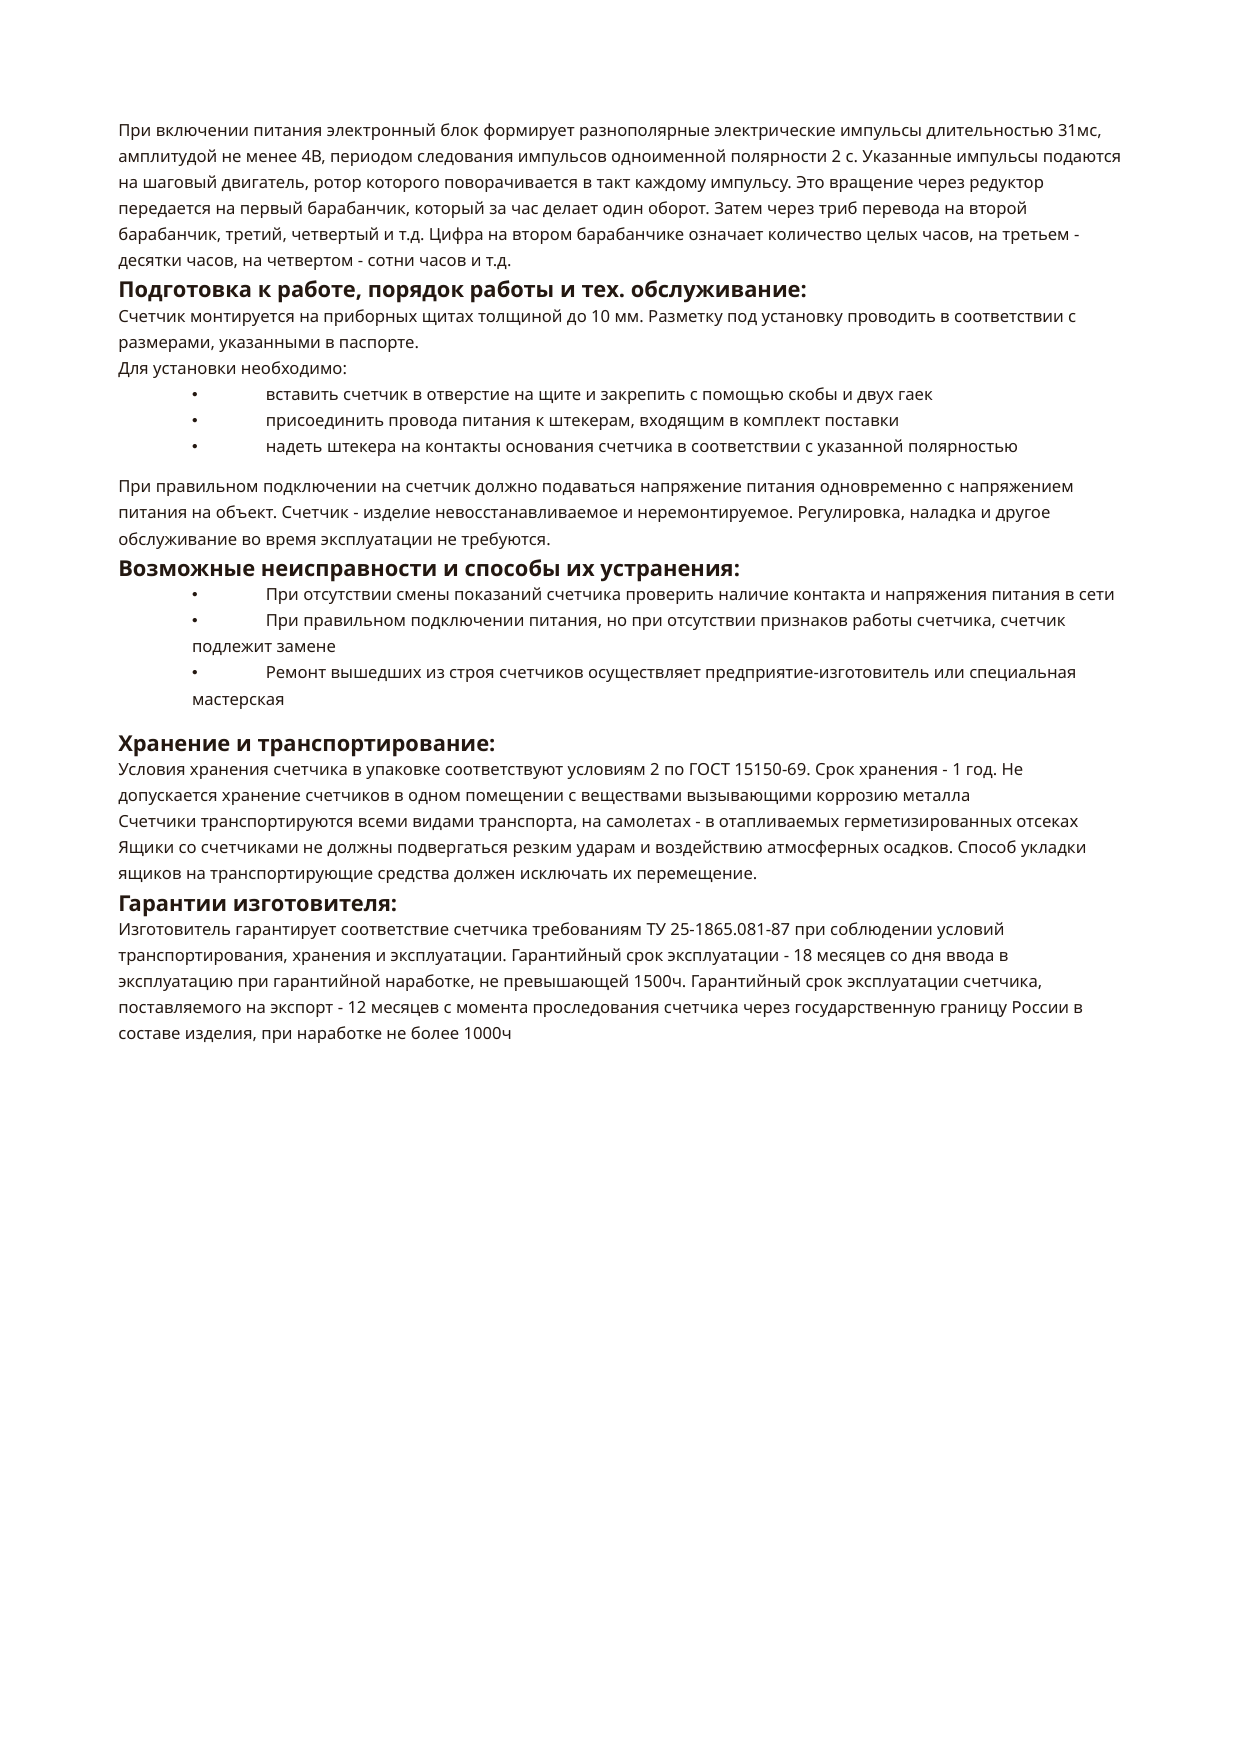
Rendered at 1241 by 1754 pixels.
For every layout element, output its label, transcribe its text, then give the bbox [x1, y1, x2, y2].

text Счетчик монтируется на приборных щитах толщиной до 10 мм. Разметку под установку проводить в соответствии с размерами, указанными в паспорте. [118, 304, 1122, 353]
text При включении питания электронный блок формирует разнополярные электрические импульсы длительностью 31мс, амплитудой не менее 4В, периодом следования импульсов одноименной полярности 2 с. Указанные импульсы подаются на шаговый двигатель, ротор которого поворачивается в такт каждому импульсу. Это вращение через редуктор передается на первый барабанчик, который за час делает один оборот. Затем через триб перевода на второй барабанчик, третий, четвертый и т.д. Цифра на втором барабанчике означает количество целых часов, на третьем - десятки часов, на четвертом - сотни часов и т.д. [118, 118, 1122, 271]
text При правильном подключении на счетчик должно подаваться напряжение питания одновременно с напряжением питания на объект. Счетчик - изделие невосстанавливаемое и неремонтируемое. Регулировка, наладка и другое обслуживание во время эксплуатации не требуются. [118, 475, 1122, 550]
subtitle Возможные неисправности и способы их устранения: [118, 553, 1122, 583]
text Ящики со счетчиками не должны подвергаться резким ударам и воздействию атмосферных осадков. Способ укладки ящиков на транспортирующие средства должен исключать их перемещение. [118, 836, 1122, 884]
list Ремонт вышедших из строя счетчиков осуществляет предприятие-изготовитель или специальная мастерская [192, 661, 1122, 710]
text Для установки необходимо: [118, 356, 1122, 379]
list вставить счетчик в отверстие на щите и закрепить с помощью скобы и двух гаек [192, 382, 1122, 405]
subtitle Хранение и транспортирование: [118, 728, 1122, 757]
list надеть штекера на контакты основания счетчика в соответствии с указанной полярностью [192, 434, 1122, 457]
list присоединить провода питания к штекерам, входящим в комплект поставки [192, 408, 1122, 431]
subtitle Подготовка к работе, порядок работы и тех. обслуживание: [118, 274, 1122, 304]
subtitle Гарантии изготовителя: [118, 888, 1122, 917]
list При правильном подключении питания, но при отсутствии признаков работы счетчика, счетчик подлежит замене [192, 609, 1122, 658]
text Изготовитель гарантирует соответствие счетчика требованиям ТУ 25-1865.081-87 при соблюдении условий транспортирования, хранения и эксплуатации. Гарантийный срок эксплуатации - 18 месяцев со дня ввода в эксплуатацию при гарантийной наработке, не превышающей 1500ч. Гарантийный срок эксплуатации счетчика, поставляемого на экспорт - 12 месяцев с момента проследования счетчика через государственную границу России в составе изделия, при наработке не более 1000ч [118, 917, 1122, 1044]
list При отсутствии смены показаний счетчика проверить наличие контакта и напряжения питания в сети [192, 583, 1122, 606]
text Счетчики транспортируются всеми видами транспорта, на самолетах - в отапливаемых герметизированных отсеках [118, 809, 1122, 832]
text Условия хранения счетчика в упаковке соответствуют условиям 2 по ГОСТ 15150-69. Срок хранения - 1 год. Не допускается хранение счетчиков в одном помещении с веществами вызывающими коррозию металла [118, 757, 1122, 806]
